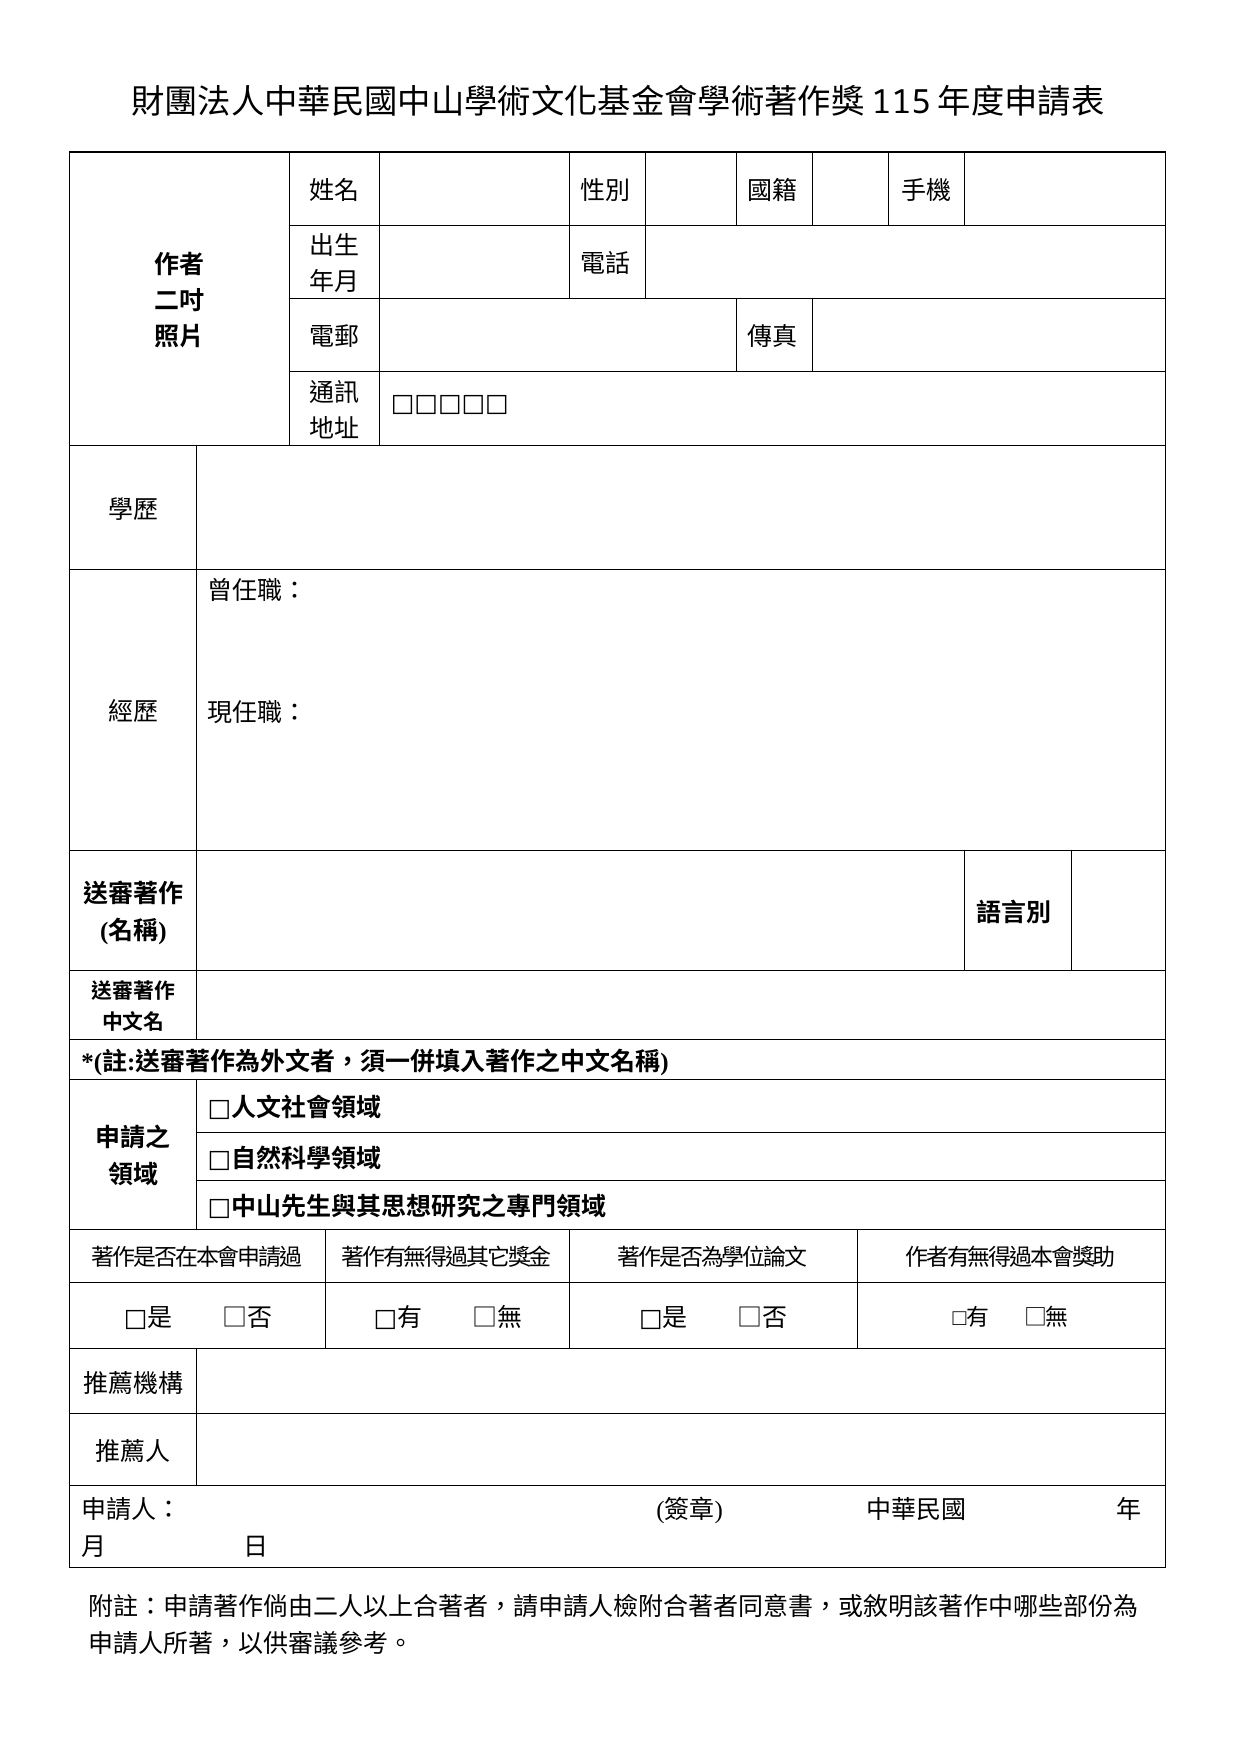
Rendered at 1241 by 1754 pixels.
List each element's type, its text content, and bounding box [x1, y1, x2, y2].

table_header 性別 [570, 153, 645, 224]
table_cell 經歷 [70, 570, 196, 849]
table_cell [646, 226, 1165, 298]
table_cell □有 □無 [858, 1283, 1165, 1348]
table_cell 申請人： (簽章) 中華民國 年 月 日 [70, 1486, 1165, 1567]
table_cell □人文社會領域 [197, 1080, 1165, 1132]
table_cell [197, 1414, 1165, 1484]
table_header 作者 二吋 照片 [70, 153, 289, 444]
table_cell 著作有無得過其它獎金 [326, 1230, 569, 1282]
table_cell [197, 971, 1165, 1039]
table_cell 送審著作中文名 [70, 971, 196, 1039]
table_cell 推薦人 [70, 1414, 196, 1484]
table_cell □□□□□ [380, 372, 1165, 444]
table_cell 語言別 [965, 851, 1071, 970]
table_header 姓名 [290, 153, 379, 224]
table_cell [197, 851, 964, 970]
table_cell 學歷 [70, 446, 196, 569]
table_cell [197, 446, 1165, 569]
table_cell [380, 299, 736, 371]
table_cell *(註:送審著作為外文者，須一併填入著作之中文名稱) [70, 1040, 1165, 1078]
table_cell [380, 226, 569, 298]
table_header [646, 153, 736, 224]
table_cell 出生年月 [290, 226, 379, 298]
table_cell [1072, 851, 1165, 970]
table_cell 推薦機構 [70, 1349, 196, 1413]
table_cell □中山先生與其思想研究之專門領域 [197, 1181, 1165, 1229]
table_cell [197, 1349, 1165, 1413]
table_cell 作者有無得過本會獎助 [858, 1230, 1165, 1282]
table_cell 著作是否為學位論文 [570, 1230, 857, 1282]
table_cell 電話 [570, 226, 645, 298]
table_cell 傳真 [737, 299, 812, 371]
table_cell □有 □無 [326, 1283, 569, 1348]
table_cell 申請之 領域 [70, 1080, 196, 1229]
table_cell 送審著作 (名稱) [70, 851, 196, 970]
table_header [380, 153, 569, 224]
table_cell □自然科學領域 [197, 1133, 1165, 1180]
text 財團法人中華民國中山學術文化基金會學術著作獎115年度申請表 [89, 75, 1146, 123]
text 附註：申請著作倘由二人以上合著者，請申請人檢附合著者同意書，或敘明該著作中哪些部份為申請人所著，以供審議參考。 [89, 1587, 1146, 1659]
table_header 手機 [889, 153, 964, 224]
table_cell 通訊地址 [290, 372, 379, 444]
table_cell 電郵 [290, 299, 379, 371]
table_header 國籍 [737, 153, 812, 224]
table_cell □是 □否 [70, 1283, 325, 1348]
table_header [813, 153, 888, 224]
table_cell 著作是否在本會申請過 [70, 1230, 325, 1282]
table_cell 曾任職： 現任職： [197, 570, 1165, 849]
table_header [965, 153, 1165, 224]
table_cell □是 □否 [570, 1283, 857, 1348]
table_cell [813, 299, 1165, 371]
